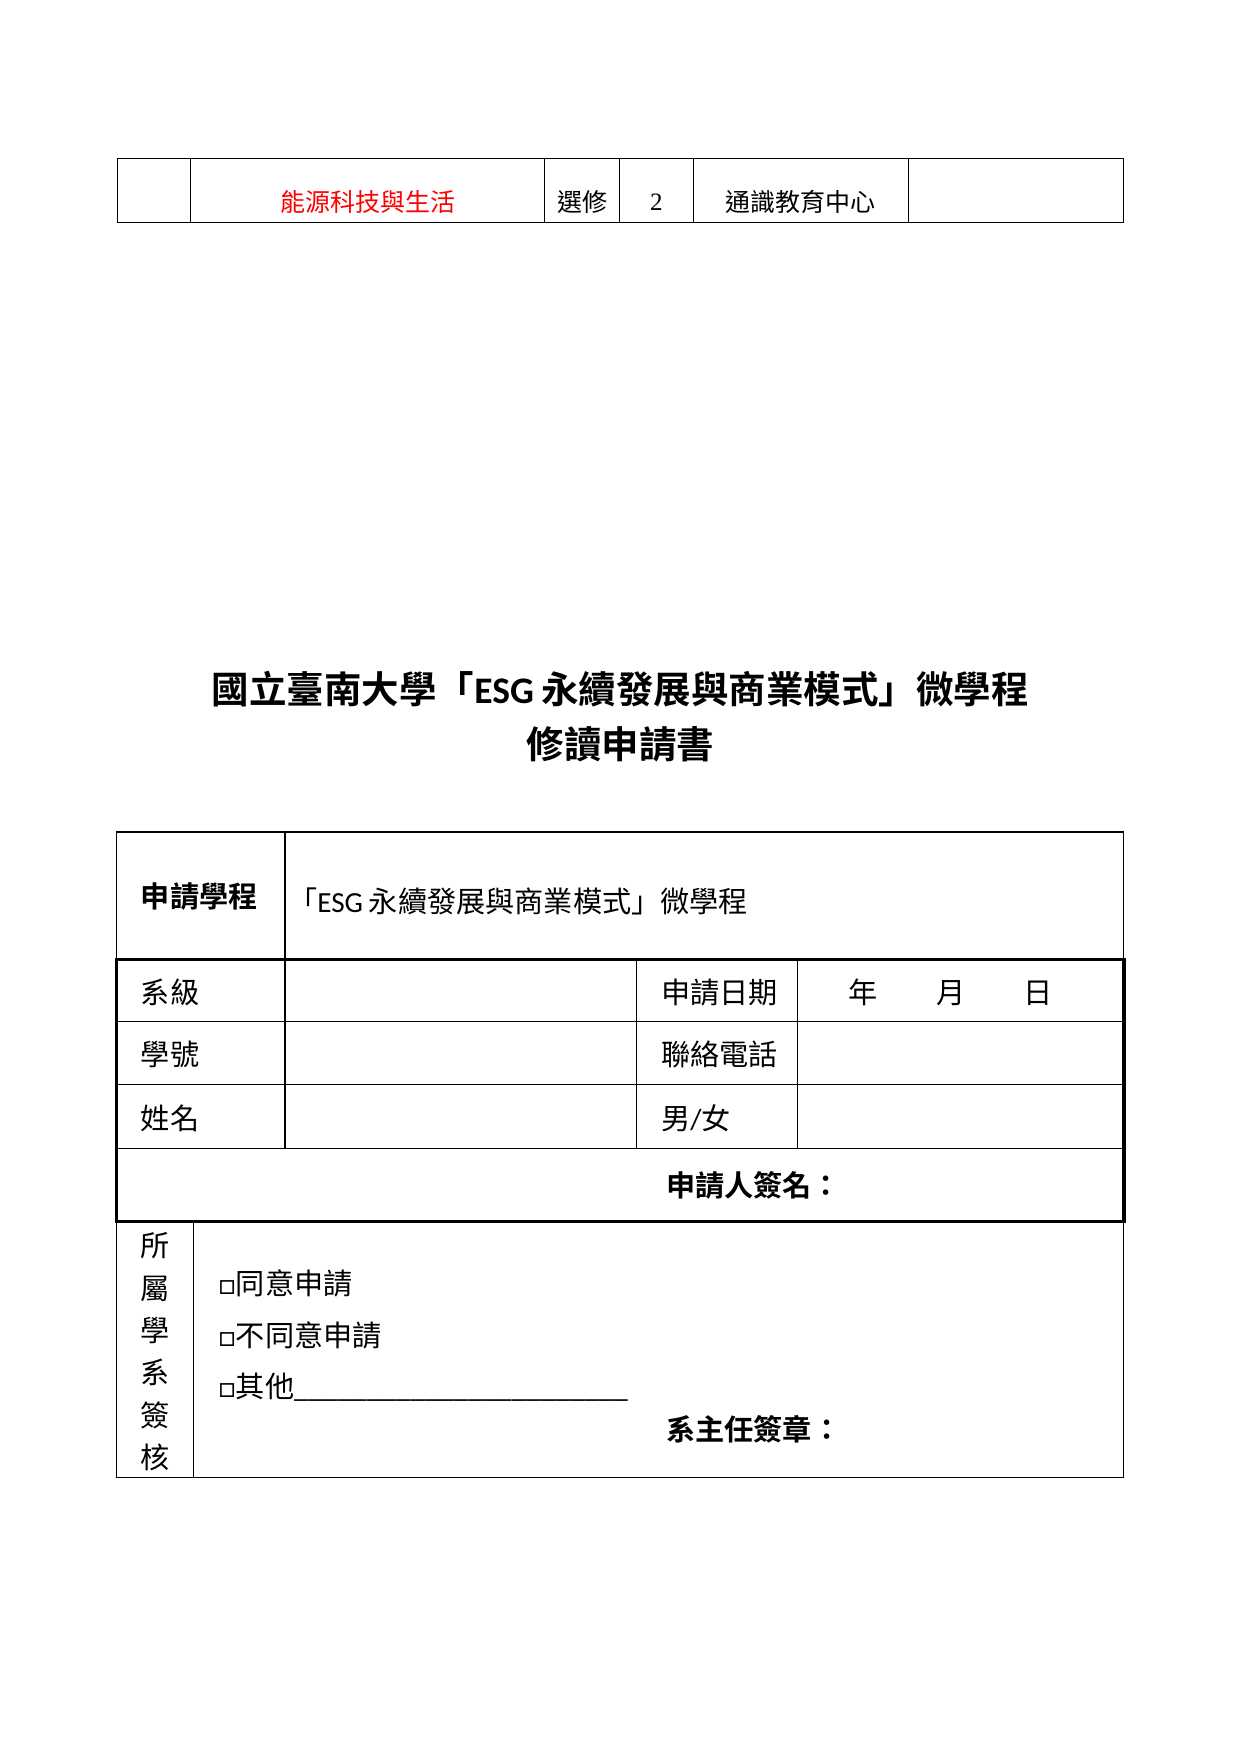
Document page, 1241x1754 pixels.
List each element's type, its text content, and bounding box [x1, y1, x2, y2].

table_cell [798, 1022, 1122, 1084]
table_header 「ESG永續發展與商業模式」微學程 [286, 833, 1123, 958]
table_cell □同意申請 □不同意申請 □其他_______________________ 系主任簽章： [194, 1223, 1123, 1477]
table_cell [118, 159, 190, 222]
table_cell [798, 1085, 1122, 1147]
table_cell 申請日期 [637, 961, 797, 1021]
table_cell 學號 [118, 1022, 284, 1084]
text 國立臺南大學「ESG永續發展與商業模式」微學程 [112, 660, 1128, 714]
table_cell 選修 [545, 159, 619, 222]
table_cell 聯絡電話 [637, 1022, 797, 1084]
table_cell 年 月 日 [798, 961, 1122, 1021]
table_cell 通識教育中心 [694, 159, 908, 222]
table_cell 2 [620, 159, 693, 222]
text 修讀申請書 [112, 714, 1128, 769]
table_cell 能源科技與生活 [191, 159, 544, 222]
table_cell [909, 159, 1123, 222]
table_cell 所 屬 學 系 簽 核 [117, 1223, 193, 1477]
table_cell [286, 1022, 636, 1084]
table_cell 申請人簽名： [118, 1149, 1122, 1220]
table_header 申請學程 [117, 833, 284, 958]
table_cell 姓名 [118, 1085, 284, 1147]
table_cell [286, 1085, 636, 1147]
table_cell 男/女 [637, 1085, 797, 1147]
table_cell [286, 961, 636, 1021]
table_cell 系級 [118, 961, 284, 1021]
